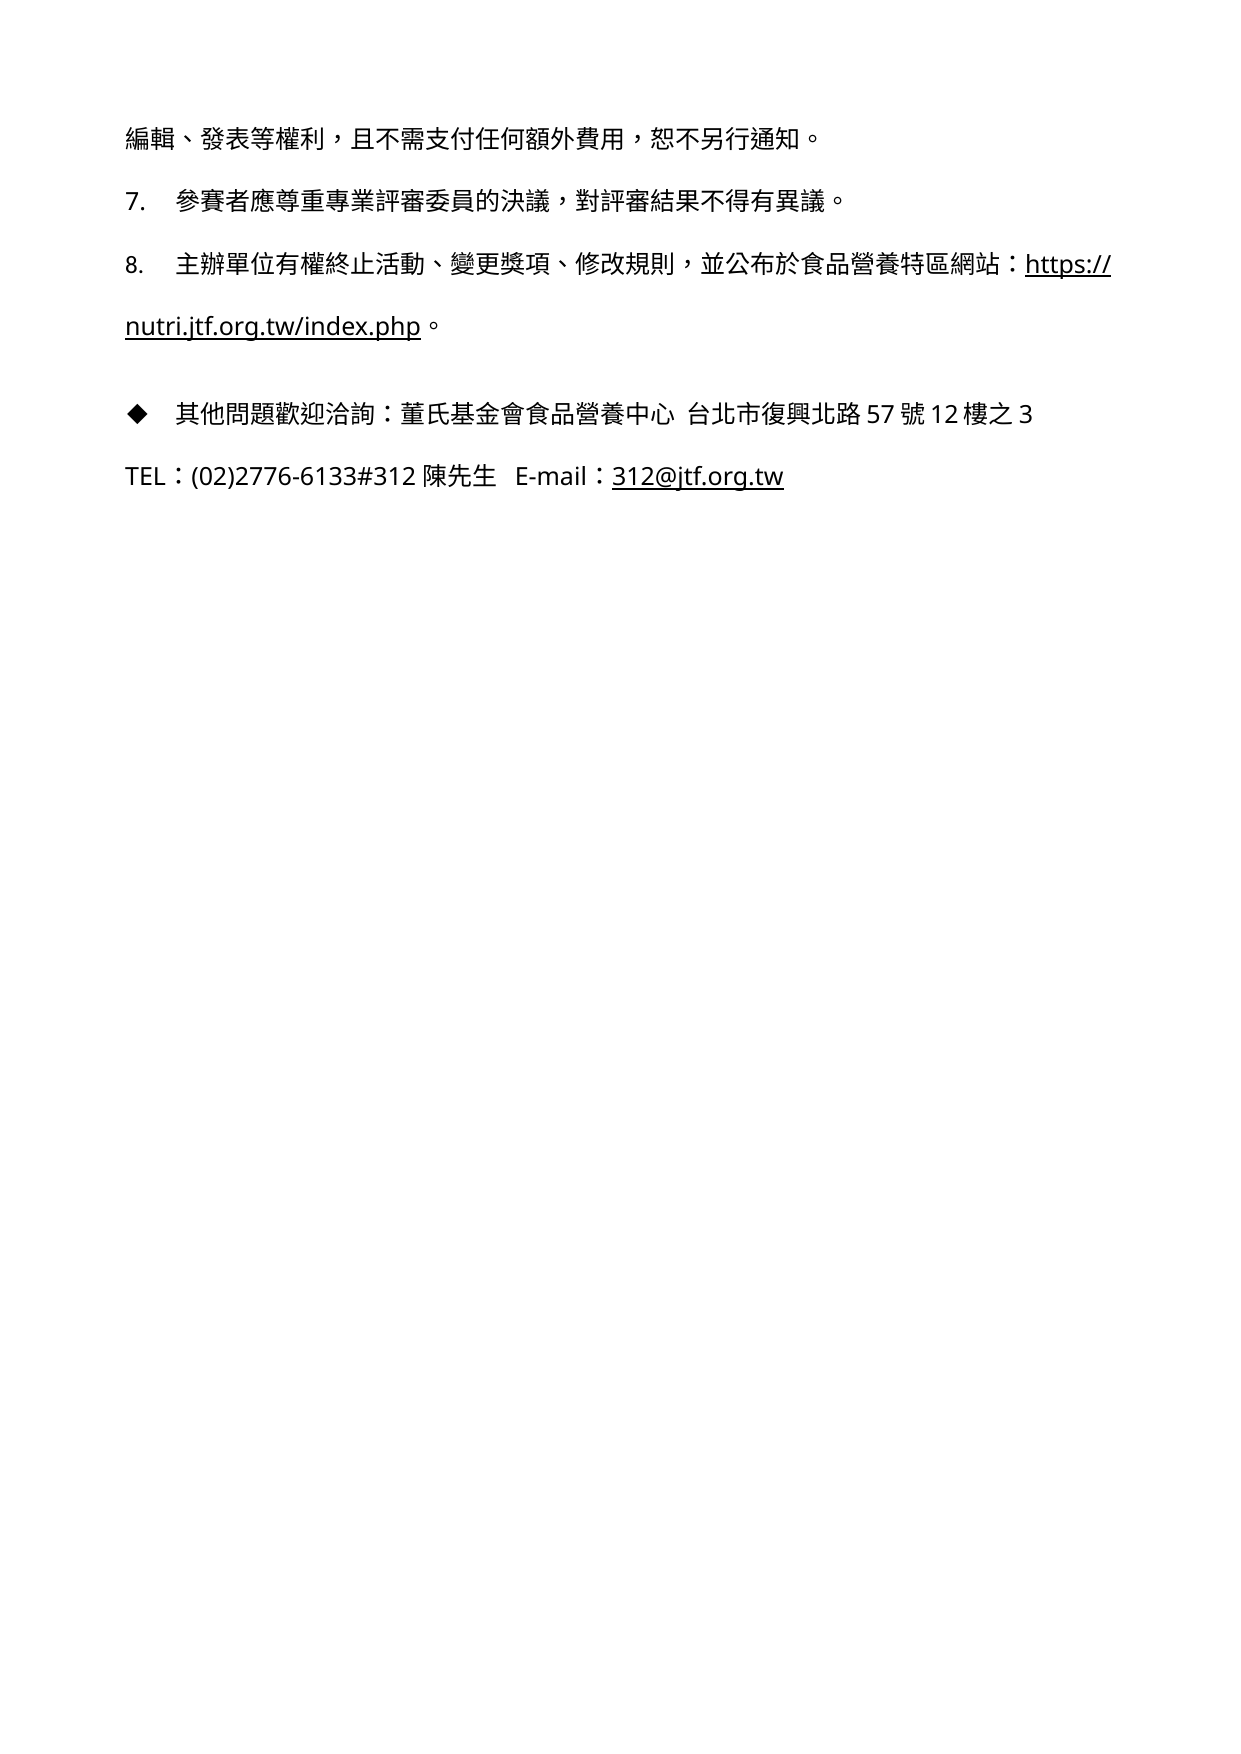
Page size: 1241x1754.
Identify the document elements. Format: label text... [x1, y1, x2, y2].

list 主辦單位有權終止活動、變更獎項、修改規則，並公布於食品營養特區網站：https://nutri.jtf.org.tw/index.php。 [125, 221, 1165, 346]
list 參賽者應尊重專業評審委員的決議，對評審結果不得有異議。 [125, 158, 1165, 221]
list 其他問題歡迎洽詢：董氏基金會食品營養中心 台北市復興北路57號12樓之3 [125, 371, 1165, 433]
text TEL：(02)2776-6133#312 陳先生 E-mail：312@jtf.org.tw [125, 433, 1165, 496]
list 編輯、發表等權利，且不需支付任何額外費用，恕不另行通知。 [125, 96, 1165, 158]
